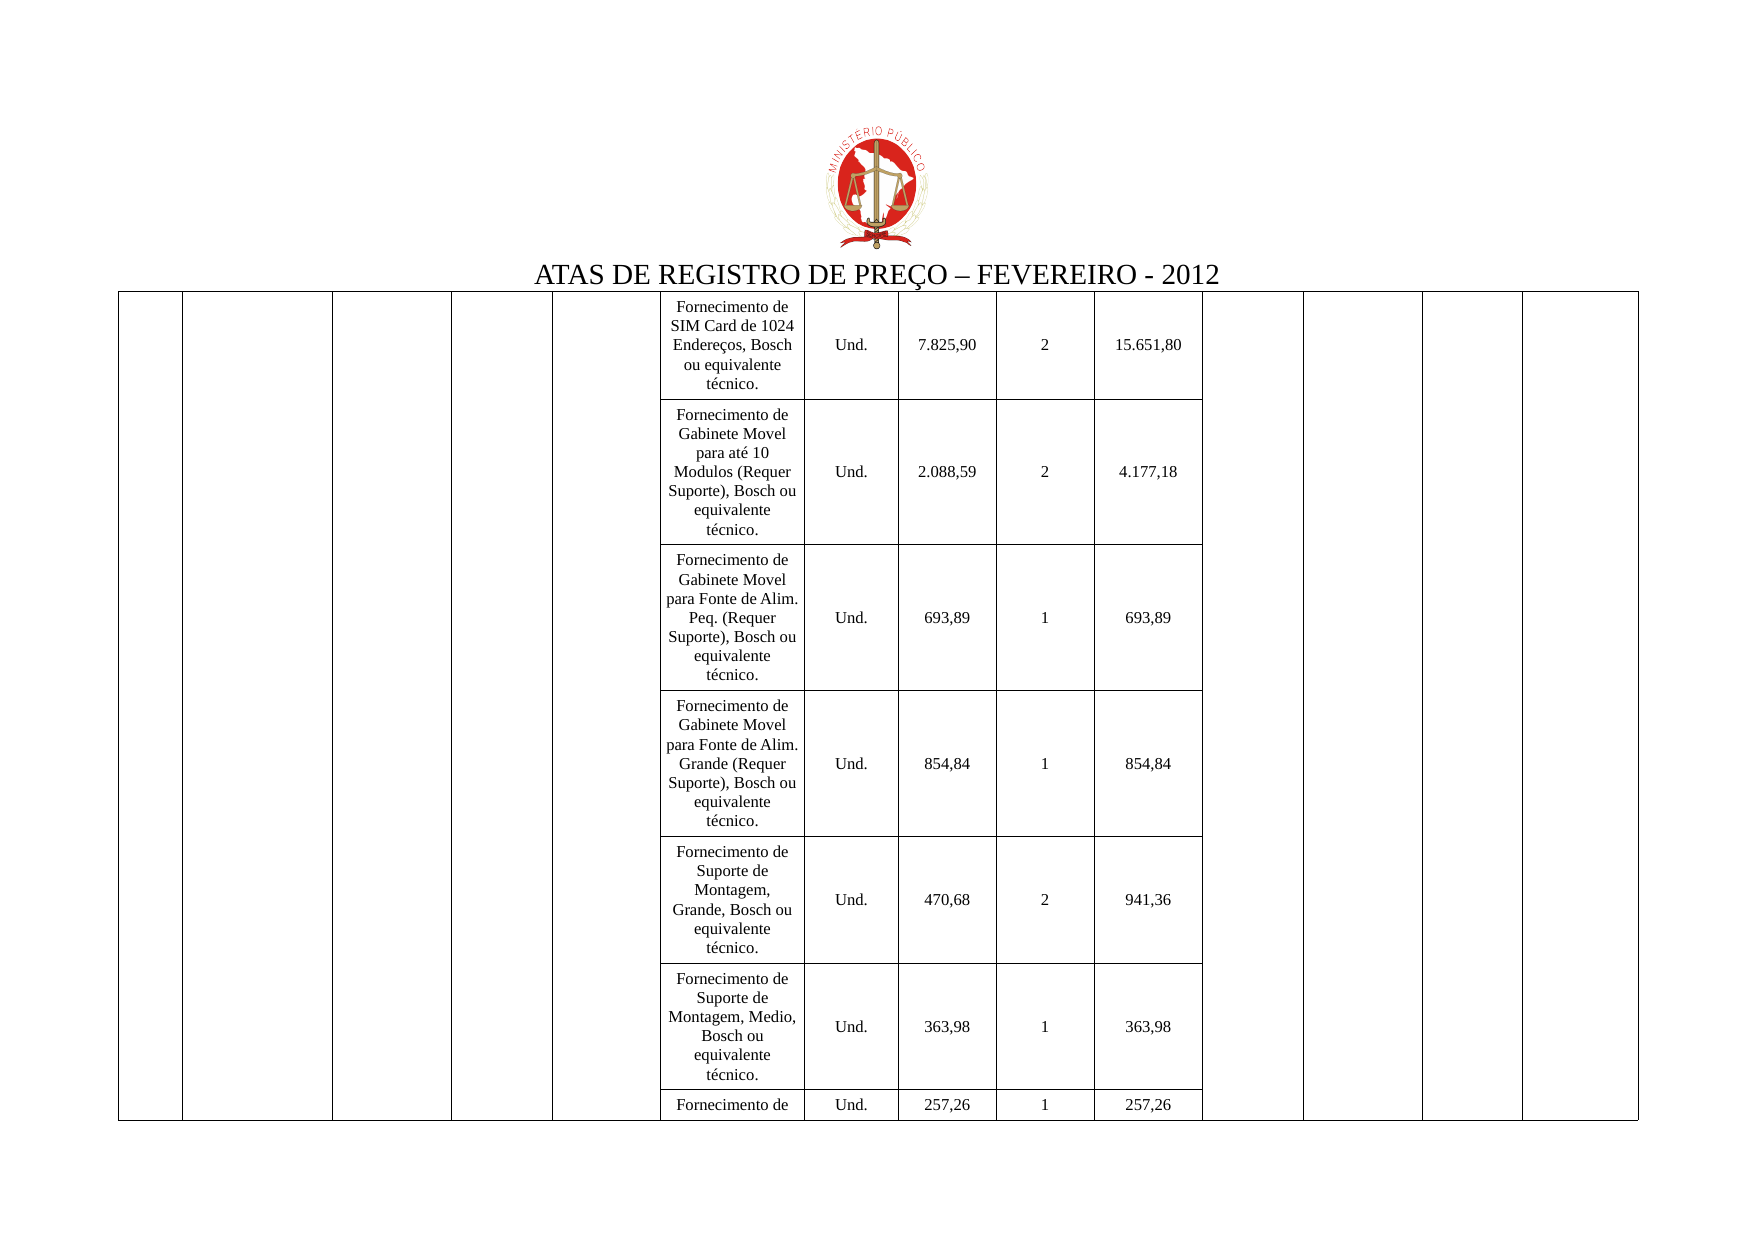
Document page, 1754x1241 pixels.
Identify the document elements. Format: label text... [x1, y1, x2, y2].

table_cell 1 [997, 1090, 1094, 1120]
table_cell Und. [805, 292, 898, 398]
table_cell Fornecimento de Gabinete Movel para Fonte de Alim. Peq. (Requer Suporte), Bosch ou equivalente técnico. [661, 545, 804, 690]
table_cell [1423, 292, 1522, 1120]
table_cell 2 [997, 837, 1094, 963]
table_cell Und. [805, 1090, 898, 1120]
table_cell [333, 292, 451, 1120]
table_cell 1 [997, 545, 1094, 690]
table_cell 854,84 [1095, 691, 1202, 836]
table_cell 2 [997, 292, 1094, 398]
table_cell [119, 292, 182, 1120]
table_cell Fornecimento de Suporte de Montagem, Medio, Bosch ou equivalente técnico. [661, 964, 804, 1089]
table_cell 257,26 [1095, 1090, 1202, 1120]
table_cell 2.088,59 [899, 400, 996, 544]
table_cell Fornecimento de Gabinete Movel para Fonte de Alim. Grande (Requer Suporte), Bosch ou equivalente técnico. [661, 691, 804, 836]
table_cell 2 [997, 400, 1094, 544]
table_cell [183, 292, 332, 1120]
table_cell Und. [805, 691, 898, 836]
table_cell 15.651,80 [1095, 292, 1202, 398]
table_cell [1203, 292, 1303, 1120]
table_cell Und. [805, 837, 898, 963]
table_cell 7.825,90 [899, 292, 996, 398]
table_cell Und. [805, 964, 898, 1089]
table_cell 941,36 [1095, 837, 1202, 963]
table_cell [1523, 292, 1638, 1120]
table_cell 693,89 [899, 545, 996, 690]
table_cell Fornecimento de [661, 1090, 804, 1120]
table_cell 470,68 [899, 837, 996, 963]
table_cell Fornecimento de Suporte de Montagem, Grande, Bosch ou equivalente técnico. [661, 837, 804, 963]
table_cell 1 [997, 964, 1094, 1089]
table_cell Fornecimento de SIM Card de 1024 Endereços, Bosch ou equivalente técnico. [661, 292, 804, 398]
table_cell 257,26 [899, 1090, 996, 1120]
table_cell Fornecimento de Gabinete Movel para até 10 Modulos (Requer Suporte), Bosch ou equivalente técnico. [661, 400, 804, 544]
table_cell [452, 292, 552, 1120]
table_cell 1 [997, 691, 1094, 836]
table_cell Und. [805, 545, 898, 690]
table_cell 693,89 [1095, 545, 1202, 690]
table_cell Und. [805, 400, 898, 544]
table_cell 4.177,18 [1095, 400, 1202, 544]
table_cell [1304, 292, 1422, 1120]
table_cell [553, 292, 660, 1120]
table_cell 363,98 [899, 964, 996, 1089]
table_cell 363,98 [1095, 964, 1202, 1089]
table_cell 854,84 [899, 691, 996, 836]
